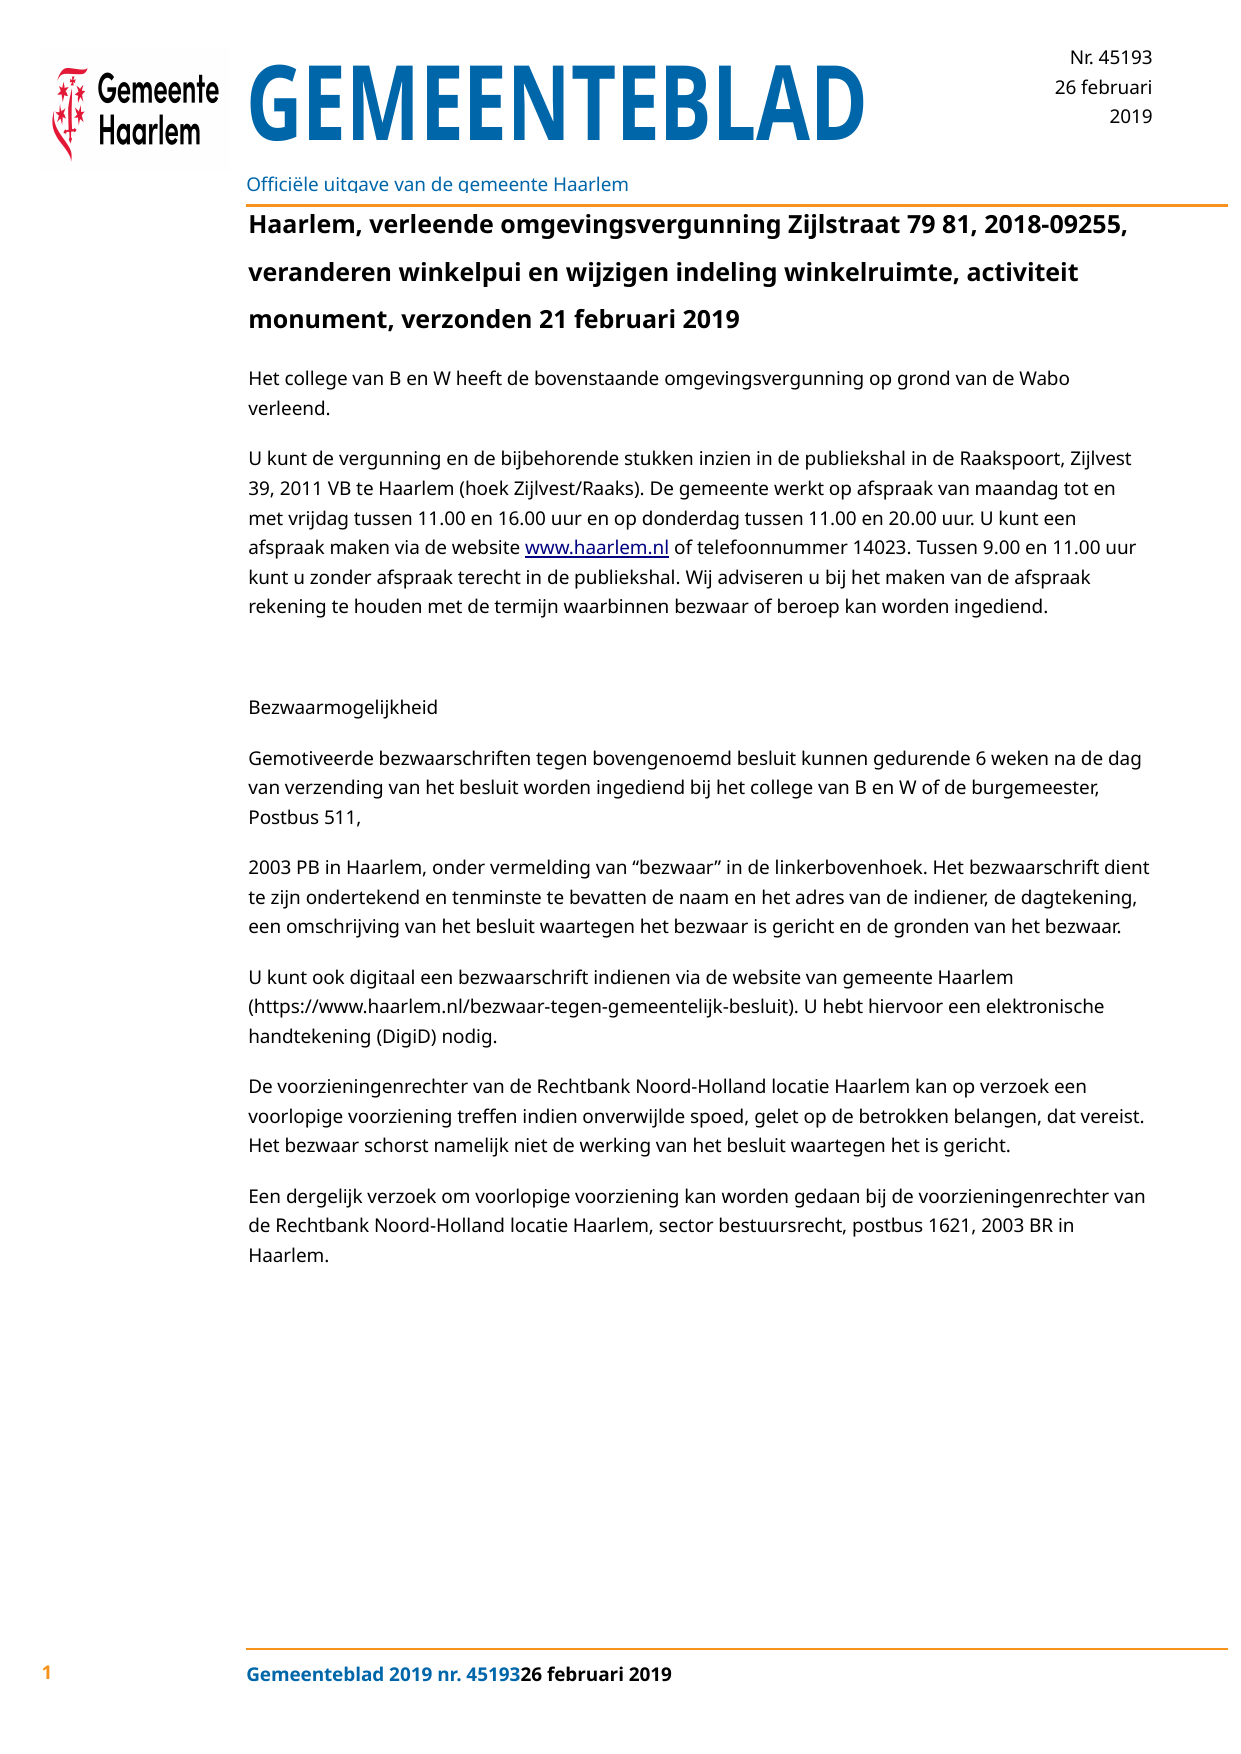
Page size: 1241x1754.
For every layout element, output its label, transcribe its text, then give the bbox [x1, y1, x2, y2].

text U kunt de vergunning en de bijbehorende stukken inzien in de publiekshal in de Raakspoort, Zijlvest 39, 2011 VB te Haarlem (hoek Zijlvest/Raaks). De gemeente werkt op afspraak van maandag tot en met vrijdag tussen 11.00 en 16.00 uur en op donderdag tussen 11.00 en 20.00 uur. U kunt een afspraak maken via de website www.haarlem.nl of telefoonnummer 14023. Tussen 9.00 en 11.00 uur kunt u zonder afspraak terecht in de publiekshal. Wij adviseren u bij het maken van de afspraak rekening te houden met de termijn waarbinnen bezwaar of beroep kan worden ingediend. [248, 446, 1152, 619]
text U kunt ook digitaal een bezwaarschrift indienen via de website van gemeente Haarlem (https://www.haarlem.nl/bezwaar-tegen-gemeentelijk-besluit). U hebt hiervoor een elektronische handtekening (DigiD) nodig. [248, 964, 1152, 1049]
text Gemotiveerde bezwaarschriften tegen bovengenoemd besluit kunnen gedurende 6 weken na de dag van verzending van het besluit worden ingediend bij het college van B en W of de burgemeester, Postbus 511, [248, 745, 1152, 829]
text Bezwaarmogelijkheid [248, 694, 1152, 720]
text Het college van B en W heeft de bovenstaande omgevingsvergunning op grond van de Wabo verleend. [248, 366, 1152, 421]
text De voorzieningenrechter van de Rechtbank Noord-Holland locatie Haarlem kan op verzoek een voorlopige voorziening treffen indien onverwijlde spoed, gelet op de betrokken belangen, dat vereist. Het bezwaar schorst namelijk niet de werking van het besluit waartegen het is gericht. [248, 1073, 1152, 1158]
text Een dergelijk verzoek om voorlopige voorziening kan worden gedaan bij de voorzieningenrechter van de Rechtbank Noord-Holland locatie Haarlem, sector bestuursrecht, postbus 1621, 2003 BR in Haarlem. [248, 1183, 1152, 1268]
text 2003 PB in Haarlem, onder vermelding van “bezwaar” in de linkerbovenhoek. Het bezwaarschrift dient te zijn ondertekend en tenminste te bevatten de naam en het adres van de indiener, de dagtekening, een omschrijving van het besluit waartegen het bezwaar is gericht en de gronden van het bezwaar. [248, 854, 1152, 939]
picture [41, 47, 231, 172]
text Haarlem, verleende omgevingsvergunning Zijlstraat 79 81, 2018-09255, veranderen winkelpui en wijzigen indeling winkelruimte, activiteit monument, verzonden 21 februari 2019 [248, 207, 1152, 336]
